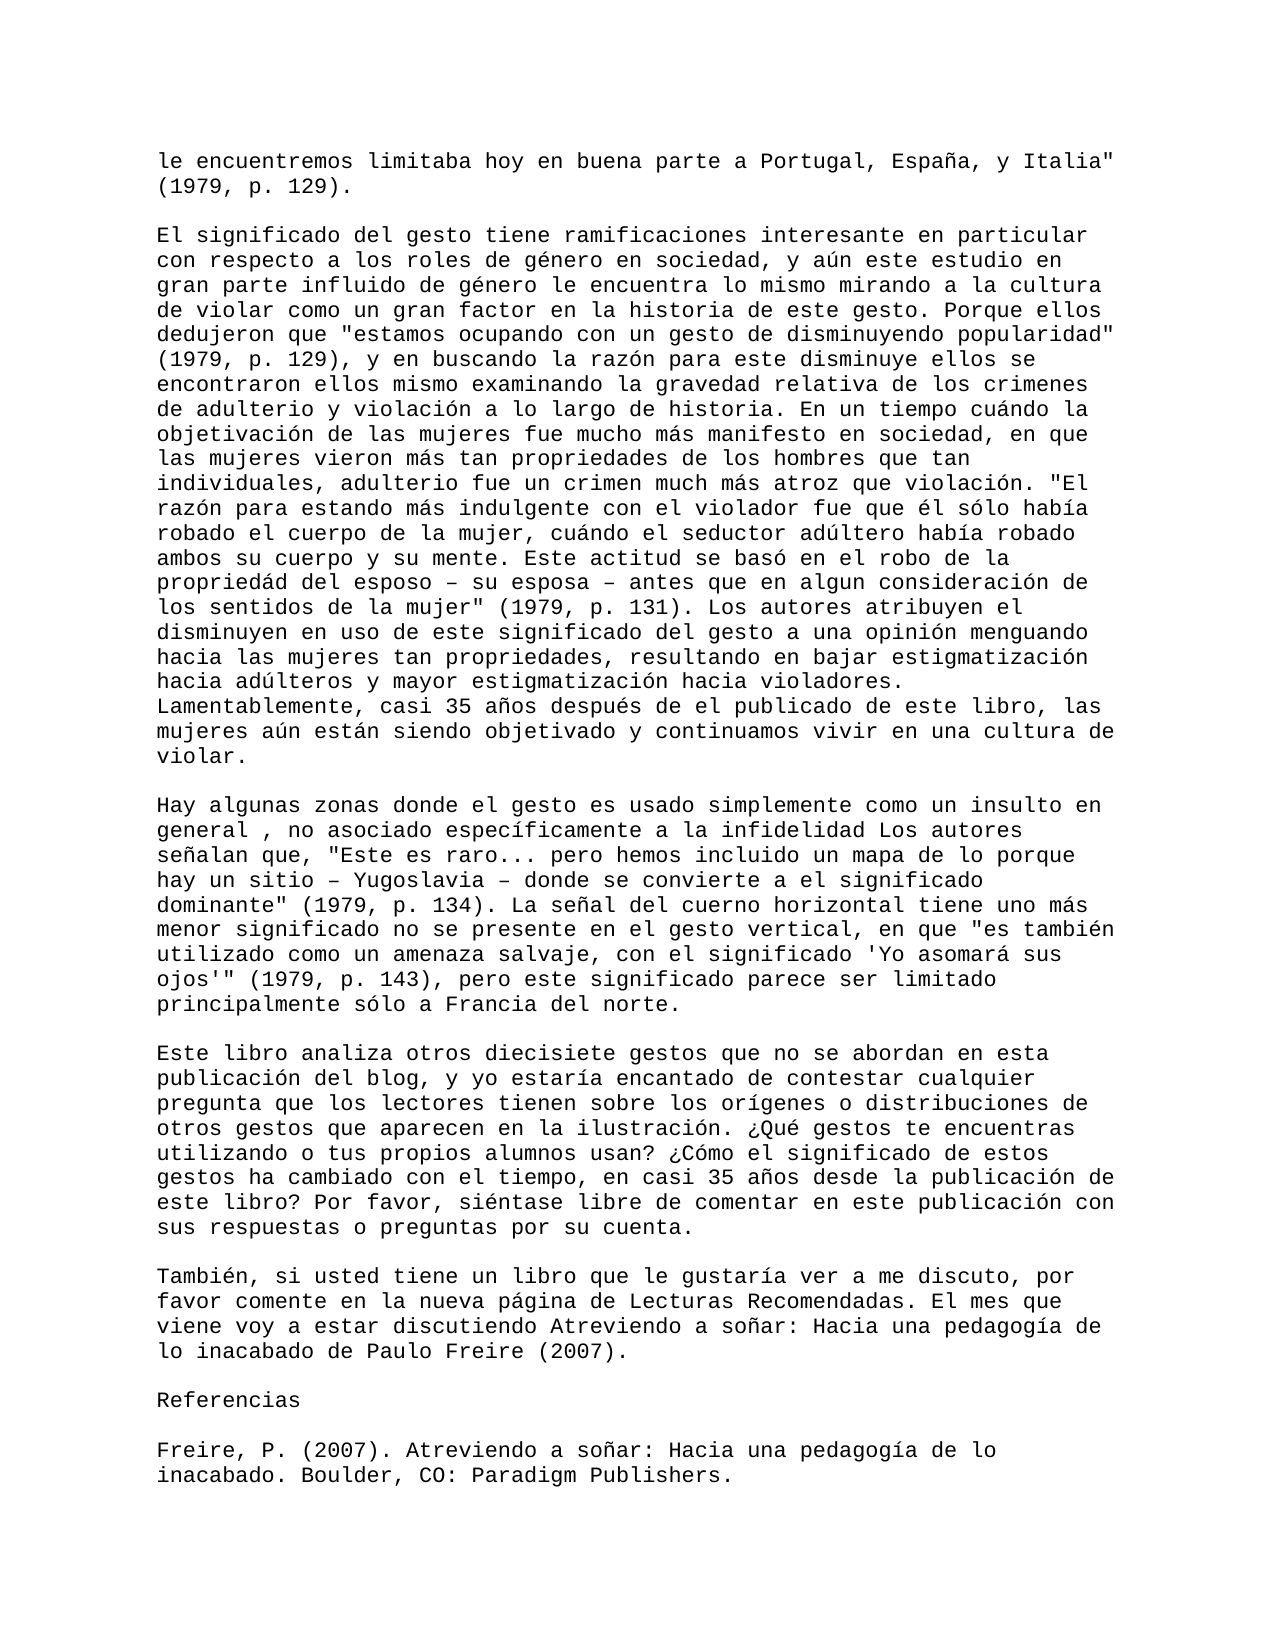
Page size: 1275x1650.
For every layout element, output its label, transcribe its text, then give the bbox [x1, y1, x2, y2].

text Freire, P. (2007). Atreviendo a soñar: Hacia una pedagogía de lo inacabado. Boulder, CO: Paradigm Publishers. [156, 1439, 1118, 1489]
text El significado del gesto tiene ramificaciones interesante en particular con respecto a los roles de género en sociedad, y aún este estudio en gran parte influido de género le encuentra lo mismo mirando a la cultura de violar como un gran factor en la historia de este gesto. Porque ellos dedujeron que "estamos ocupando con un gesto de disminuyendo popularidad" (1979, p. 129), y en buscando la razón para este disminuye ellos se encontraron ellos mismo examinando la gravedad relativa de los crimenes de adulterio y violación a lo largo de historia. En un tiempo cuándo la objetivación de las mujeres fue mucho más manifesto en sociedad, en que las mujeres vieron más tan propriedades de los hombres que tan individuales, adulterio fue un crimen much más atroz que violación. "El razón para estando más indulgente con el violador fue que él sólo había robado el cuerpo de la mujer, cuándo el seductor adúltero había robado ambos su cuerpo y su mente. Este actitud se basó en el robo de la propriedád del esposo – su esposa – antes que en algun consideración de los sentidos de la mujer" (1979, p. 131). Los autores atribuyen el disminuyen en uso de este significado del gesto a una opinión menguando hacia las mujeres tan propriedades, resultando en bajar estigmatización hacia adúlteros y mayor estigmatización hacia violadores. Lamentablemente, casi 35 años después de el publicado de este libro, las mujeres aún están siendo objetivado y continuamos vivir en una cultura de violar. [156, 224, 1118, 770]
text Referencias [156, 1389, 1118, 1414]
text También, si usted tiene un libro que le gustaría ver a me discuto, por favor comente en la nueva página de Lecturas Recomendadas. El mes que viene voy a estar discutiendo Atreviendo a soñar: Hacia una pedagogía de lo inacabado de Paulo Freire (2007). [156, 1266, 1118, 1365]
text Hay algunas zonas donde el gesto es usado simplemente como un insulto en general , no asociado específicamente a la infidelidad Los autores señalan que, "Este es raro... pero hemos incluido un mapa de lo porque hay un sitio – Yugoslavia – donde se convierte a el significado dominante" (1979, p. 134). La señal del cuerno horizontal tiene uno más menor significado no se presente en el gesto vertical, en que "es también utilizado como un amenaza salvaje, con el significado 'Yo asomará sus ojos'" (1979, p. 143), pero este significado parece ser limitado principalmente sólo a Francia del norte. [156, 794, 1118, 1018]
text Este libro analiza otros diecisiete gestos que no se abordan en esta publicación del blog, y yo estaría encantado de contestar cualquier pregunta que los lectores tienen sobre los orígenes o distribuciones de otros gestos que aparecen en la ilustración. ¿Qué gestos te encuentras utilizando o tus propios alumnos usan? ¿Cómo el significado de estos gestos ha cambiado con el tiempo, en casi 35 años desde la publicación de este libro? Por favor, siéntase libre de comentar en este publicación con sus respuestas o preguntas por su cuenta. [156, 1042, 1118, 1241]
text le encuentremos limitaba hoy en buena parte a Portugal, España, y Italia" (1979, p. 129). [156, 150, 1118, 199]
